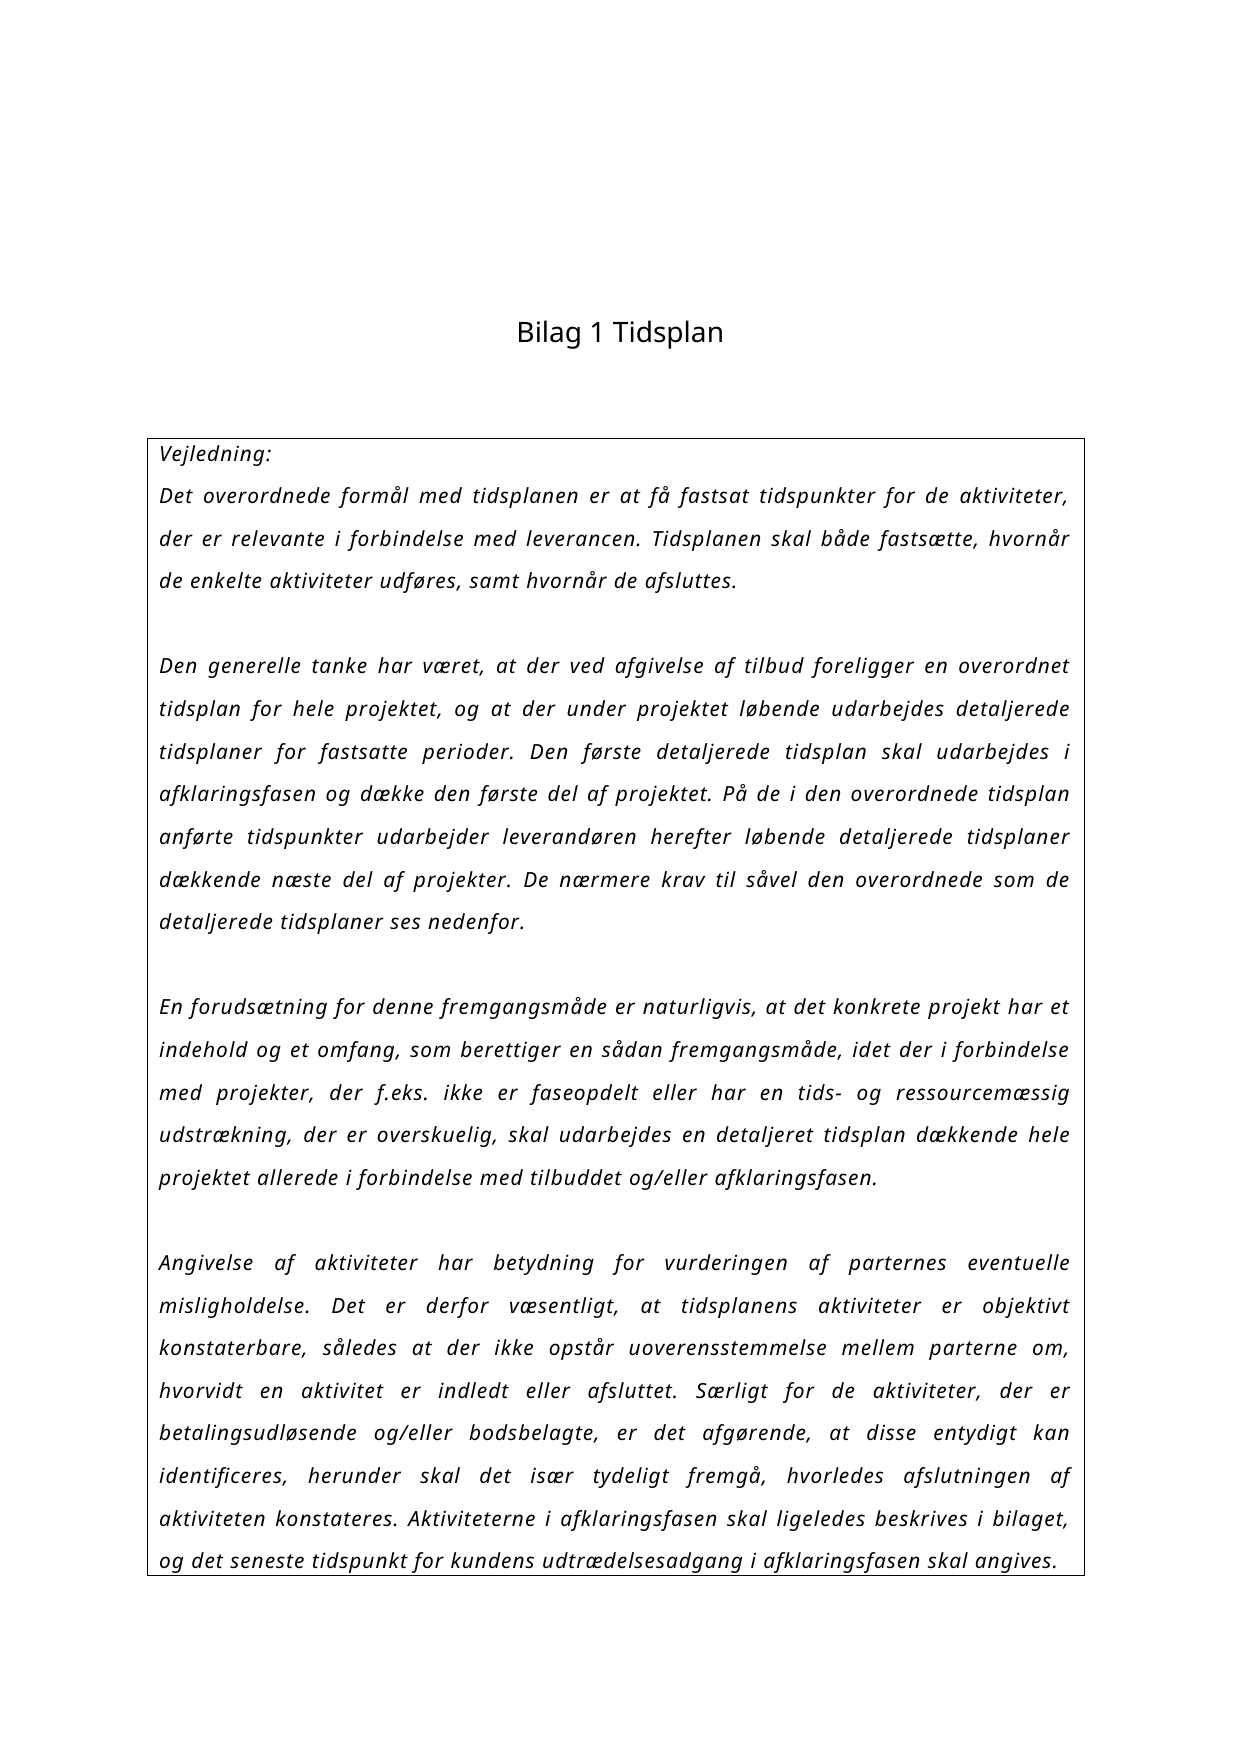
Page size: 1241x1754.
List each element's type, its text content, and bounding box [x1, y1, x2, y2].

table_header Vejledning: Det overordnede formål med tidsplanen er at få fastsat tidspunkter for de aktiviteter, der er relevante i forbindelse med leverancen. Tidsplanen skal både fastsætte, hvornår de enkelte aktiviteter udføres, samt hvornår de afsluttes. Den generelle tanke har været, at der ved afgivelse af tilbud foreligger en overordnet tidsplan for hele projektet, og at der under projektet løbende udarbejdes detaljerede tidsplaner for fastsatte perioder. Den første detaljerede tidsplan skal udarbejdes i afklaringsfasen og dække den første del af projektet. På de i den overordnede tidsplan anførte tidspunkter udarbejder leverandøren herefter løbende detaljerede tidsplaner dækkende næste del af projekter. De nærmere krav til såvel den overordnede som de detaljerede tidsplaner ses nedenfor. En forudsætning for denne fremgangsmåde er naturligvis, at det konkrete projekt har et indehold og et omfang, som berettiger en sådan fremgangsmåde, idet der i forbindelse med projekter, der f.eks. ikke er faseopdelt eller har en tids- og ressourcemæssig udstrækning, der er overskuelig, skal udarbejdes en detaljeret tidsplan dækkende hele projektet allerede i forbindelse med tilbuddet og/eller afklaringsfasen. Angivelse af aktiviteter har betydning for vurderingen af parternes eventuelle misligholdelse. Det er derfor væsentligt, at tidsplanens aktiviteter er objektivt konstaterbare, således at der ikke opstår uoverensstemmelse mellem parterne om, hvorvidt en aktivitet er indledt eller afsluttet. Særligt for de aktiviteter, der er betalingsudløsende og/eller bodsbelagte, er det afgørende, at disse entydigt kan identificeres, herunder skal det især tydeligt fremgå, hvorledes afslutningen af aktiviteten konstateres. Aktiviteterne i afklaringsfasen skal ligeledes beskrives i bilaget, og det seneste tidspunkt for kundens udtrædelsesadgang i afklaringsfasen skal angives. De tidsmæssige krav til kundens deltagelse skal indarbejdes i bilaget. Tidsfrister for gennemførelse af prøveforløbet for leverancen skal anføres i tidsplanen med angivelse af de konkrete prøver, der skal gennemføres for leverancen. Angivelse af disse frister har også betydning for bod ved forsinkelse. Udgangspunktet i kontrakten er, at alene forsinket overtagelsesprøve og driftsprøve er bodsbelagt. Såfremt forsinkelse af andre prøver også skal være bodsbelagte, skal dette angives i bilaget. I forbindelse med udarbejdelsen af bilaget henledes opmærksomheden på, at en eventuel faseopdeling af leverancen i delleverancer, jf. kontraktens punkt 7.3, tydeligt skal fremgå af bilaget, som ligeledes skal indeholde en tydelig angivelse af de delleverancer, der kan ibrugtages af kunden. Antallet af faser og tidsfrister for delleverancerne skal således angives i tidsplanen. I afsnit 3 i bilaget er angivet kravene, som den overordnede tidsplan skal opfylde, når leverandøren afgiver tilbud. Herudover skal leverandøren løbende under projektets gennemførelse udarbejde detaljerede tidsplaner, som forelægges for kunden til godkendelse. I afsnit 4 i bilaget er beskrevet kravene til de detaljerede tidsplaner. Hvis det er mere praktisk, kan henholdsvis den overordnede tidsplan og den detaljerede tidsplan vedlægges som et appendiks til bilaget. Det fremgår i øvrigt af bilaget, hvilke krav der stilles til udarbejdelsen af tidsplanen. Ved udarbejdelsen af bilaget anbefales det, at bilaget sammenholdes med de relevante bestemmelser i kontrakten, således at der opnås sikkerhed for, at tidsplanen er fyldestgørende. I kontrakten er der i følgende punkter henvist til bilag 1: punkt 3.5 (Konvertering) punkt 5.1.1 (Afklaringsfase) punkt 5.1.2 (Kundens udtrædelsesadgang) Punkt 5.4 (Kundens medvirken) punkt 5.6 (Audit) punkt 7.2 (Tidsplan) punkt 7.3 (Faseopdeling) punkt 8.1 (Afprøvning - Generelt) punkt 8.3 (Installationsprøve) punkt 8.4 (Delleveranceprøve) punkt 8.5 (Overtagelsesprøve) punkt 16 (Betalingsbetingelser) punkt 17.1 (General garanti) punkt 18.1.2 (Bod) Punkt 20.1 (Betingelser for ophævelse) Punkt 28 (Bevillingsmæssige forbehold) [148, 439, 1084, 1575]
subtitle Bilag 1 Tidsplan [159, 312, 1081, 351]
